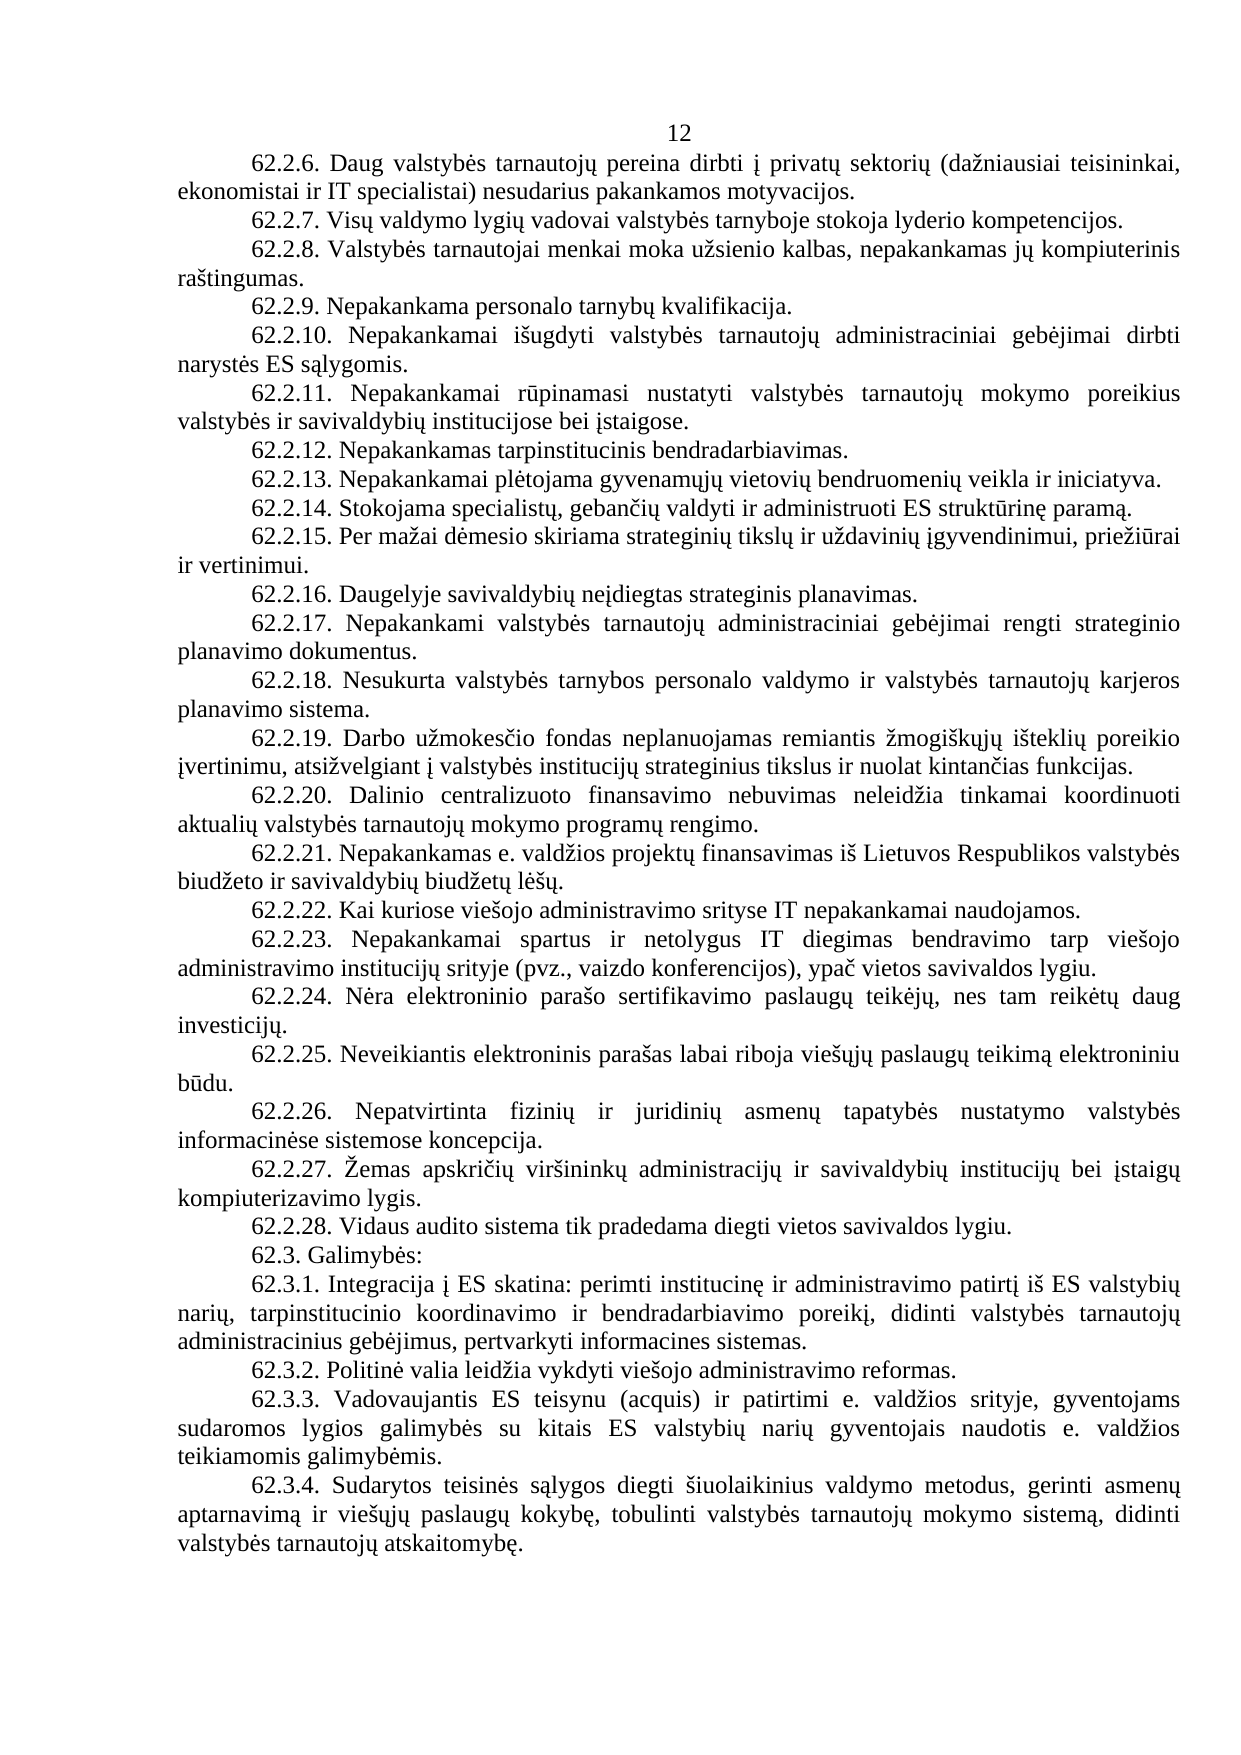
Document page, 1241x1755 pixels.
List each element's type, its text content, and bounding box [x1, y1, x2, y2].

text 62.2.11. Nepakankamai rūpinamasi nustatyti valstybės tarnautojų mokymo poreikius valstybės ir savivaldybių institucijose bei įstaigose. [177, 378, 1181, 435]
text 62.2.28. Vidaus audito sistema tik pradedama diegti vietos savivaldos lygiu. [177, 1211, 1181, 1240]
text 62.2.25. Neveikiantis elektroninis parašas labai riboja viešųjų paslaugų teikimą elektroniniu būdu. [177, 1039, 1181, 1096]
text 62.3. Galimybės: [177, 1240, 1181, 1269]
text 62.2.23. Nepakankamai spartus ir netolygus IT diegimas bendravimo tarp viešojo administravimo institucijų srityje (pvz., vaizdo konferencijos), ypač vietos savivaldos lygiu. [177, 924, 1181, 981]
text 62.2.21. Nepakankamas e. valdžios projektų finansavimas iš Lietuvos Respublikos valstybės biudžeto ir savivaldybių biudžetų lėšų. [177, 838, 1181, 895]
text 62.2.15. Per mažai dėmesio skiriama strateginių tikslų ir uždavinių įgyvendinimui, priežiūrai ir vertinimui. [177, 521, 1181, 579]
text 62.3.2. Politinė valia leidžia vykdyti viešojo administravimo reformas. [177, 1355, 1181, 1384]
text 62.3.1. Integracija į ES skatina: perimti institucinę ir administravimo patirtį iš ES valstybių narių, tarpinstitucinio koordinavimo ir bendradarbiavimo poreikį, didinti valstybės tarnautojų administracinius gebėjimus, pertvarkyti informacines sistemas. [177, 1269, 1181, 1355]
text 62.3.3. Vadovaujantis ES teisynu (acquis) ir patirtimi e. valdžios srityje, gyventojams sudaromos lygios galimybės su kitais ES valstybių narių gyventojais naudotis e. valdžios teikiamomis galimybėmis. [177, 1384, 1181, 1470]
text 62.2.9. Nepakankama personalo tarnybų kvalifikacija. [177, 291, 1181, 320]
text 62.3.4. Sudarytos teisinės sąlygos diegti šiuolaikinius valdymo metodus, gerinti asmenų aptarnavimą ir viešųjų paslaugų kokybę, tobulinti valstybės tarnautojų mokymo sistemą, didinti valstybės tarnautojų atskaitomybę. [177, 1470, 1181, 1556]
text 62.2.17. Nepakankami valstybės tarnautojų administraciniai gebėjimai rengti strateginio planavimo dokumentus. [177, 608, 1181, 665]
text 62.2.13. Nepakankamai plėtojama gyvenamųjų vietovių bendruomenių veikla ir iniciatyva. [177, 464, 1181, 493]
text 62.2.20. Dalinio centralizuoto finansavimo nebuvimas neleidžia tinkamai koordinuoti aktualių valstybės tarnautojų mokymo programų rengimo. [177, 780, 1181, 838]
text 62.2.24. Nėra elektroninio parašo sertifikavimo paslaugų teikėjų, nes tam reikėtų daug investicijų. [177, 981, 1181, 1039]
text 62.2.14. Stokojama specialistų, gebančių valdyti ir administruoti ES struktūrinę paramą. [177, 493, 1181, 521]
text 62.2.26. Nepatvirtinta fizinių ir juridinių asmenų tapatybės nustatymo valstybės informacinėse sistemose koncepcija. [177, 1096, 1181, 1154]
text 62.2.22. Kai kuriose viešojo administravimo srityse IT nepakankamai naudojamos. [177, 895, 1181, 924]
text 62.2.19. Darbo užmokesčio fondas neplanuojamas remiantis žmogiškųjų išteklių poreikio įvertinimu, atsižvelgiant į valstybės institucijų strateginius tikslus ir nuolat kintančias funkcijas. [177, 723, 1181, 780]
text 62.2.8. Valstybės tarnautojai menkai moka užsienio kalbas, nepakankamas jų kompiuterinis raštingumas. [177, 234, 1181, 291]
text 62.2.10. Nepakankamai išugdyti valstybės tarnautojų administraciniai gebėjimai dirbti narystės ES sąlygomis. [177, 320, 1181, 378]
text 62.2.6. Daug valstybės tarnautojų pereina dirbti į privatų sektorių (dažniausiai teisininkai, ekonomistai ir IT specialistai) nesudarius pakankamos motyvacijos. [177, 148, 1181, 205]
text 62.2.18. Nesukurta valstybės tarnybos personalo valdymo ir valstybės tarnautojų karjeros planavimo sistema. [177, 665, 1181, 723]
text 62.2.16. Daugelyje savivaldybių neįdiegtas strateginis planavimas. [177, 579, 1181, 608]
text 62.2.27. Žemas apskričių viršininkų administracijų ir savivaldybių institucijų bei įstaigų kompiuterizavimo lygis. [177, 1154, 1181, 1211]
text 62.2.7. Visų valdymo lygių vadovai valstybės tarnyboje stokoja lyderio kompetencijos. [177, 205, 1181, 234]
text 62.2.12. Nepakankamas tarpinstitucinis bendradarbiavimas. [177, 435, 1181, 464]
